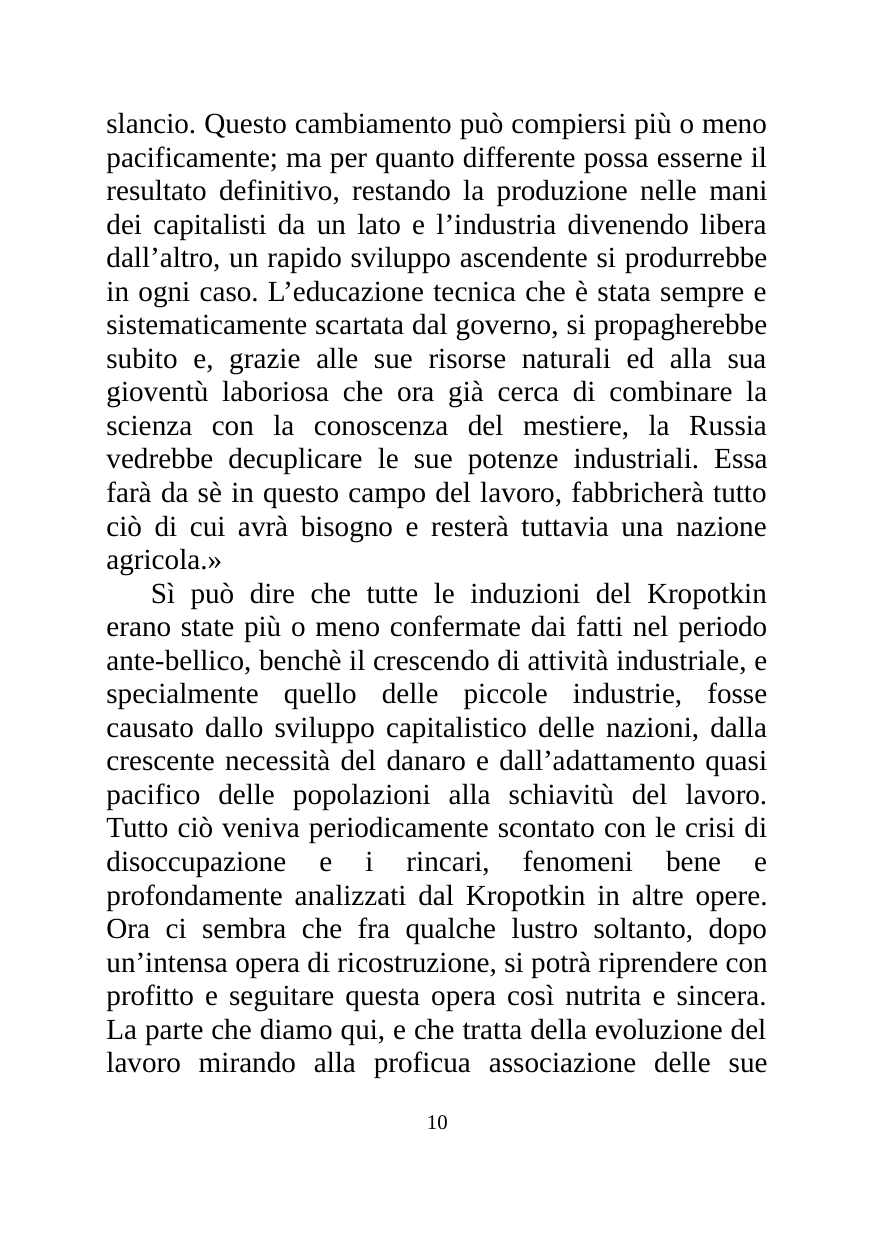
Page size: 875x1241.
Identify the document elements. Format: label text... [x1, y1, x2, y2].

text slancio. Questo cambiamento può compiersi più o meno pacificamente; ma per quanto differente possa esserne il resultato definitivo, restando la produzione nelle mani dei capitalisti da un lato e l’industria divenendo libera dall’altro, un rapido sviluppo ascendente si produrrebbe in ogni caso. L’educazione tecnica che è stata sempre e sistematicamente scartata dal governo, si propagherebbe subito e, grazie alle sue risorse naturali ed alla sua gioventù laboriosa che ora già cerca di combinare la scienza con la conoscenza del mestiere, la Russia vedrebbe decuplicare le sue potenze industriali. Essa farà da sè in questo campo del lavoro, fabbricherà tutto ciò di cui avrà bisogno e resterà tuttavia una nazione agricola.» [106, 106, 768, 576]
text Sì può dire che tutte le induzioni del Kropotkin erano state più o meno confermate dai fatti nel periodo ante-bellico, benchè il crescendo di attività industriale, e specialmente quello delle piccole industrie, fosse causato dallo sviluppo capitalistico delle nazioni, dalla crescente necessità del danaro e dall’adattamento quasi pacifico delle popolazioni alla schiavitù del lavoro. Tutto ciò veniva periodicamente scontato con le crisi di disoccupazione e i rincari, fenomeni bene e profondamente analizzati dal Kropotkin in altre opere. Ora ci sembra che fra qualche lustro soltanto, dopo un’intensa opera di ricostruzione, si potrà riprendere con profitto e seguitare questa opera così nutrita e sincera. La parte che diamo qui, e che tratta della evoluzione del lavoro mirando alla proficua associazione delle sue [106, 576, 768, 1079]
